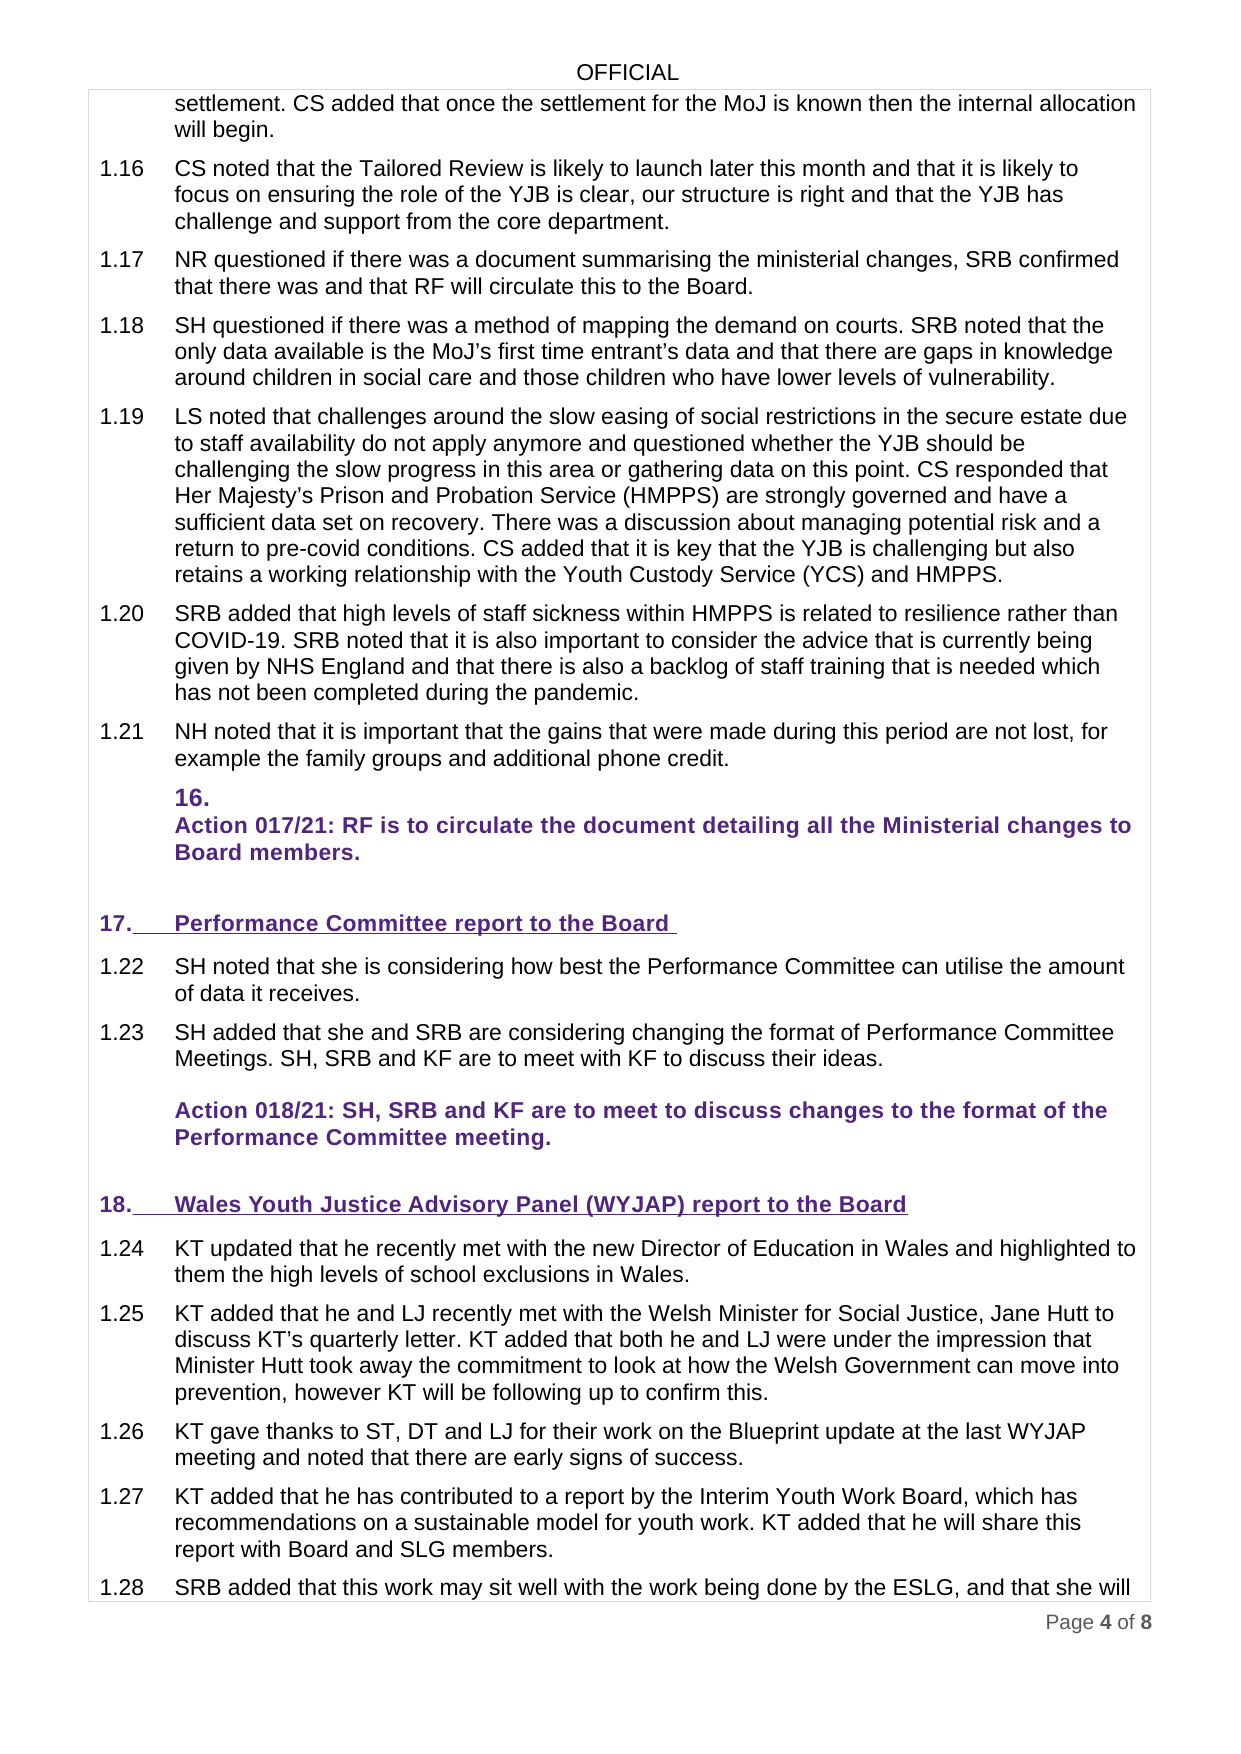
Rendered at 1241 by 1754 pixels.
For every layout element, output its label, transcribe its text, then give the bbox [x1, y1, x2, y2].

table_header Welcome KF welcomed attendees and noted that there is a new Secretary of State and Lord Chancellor, Deputy Prime Minister, Dominic Raab and a new Justice Minister, Victoria Atkins. KF added that HMIP is about to publish a Thematic Report on Black and Mixed Heritage Boys which would be of interest to Board members. Business Papers The minutes from the previous meeting on 23 June 2021 were agreed pending minor amendments. Actions to be closed: 005/21 (Five-minute briefing document). 006/21 (Release and Resettlement agenda). 007/21 (KT’s quarterly letter to Jane Hutt). 008/21 (Extended slot for WYJAP). 009/21 (Independent care review meeting) 010/21 (Amends to KF’s quarterly letter to the Lord Chancellor) 011/21 (Offline feedback on Pathfinders) 013/21 (Add Child First to Position Statement template) 014/21 (Offline meeting on Criminal Records position statement) 015/21 (Re-drafting of Criminal Records position statement) 016/21 (Sharing of slideshow) Action 012/21 is to remain open. The actions from the 28 July Board workshop were closed. The Board Activity Schedule and Register of Board Interests were noted. KF noted that the Gifts and Hospitality register has one new entry, which was noted by the Board. CEO Report to the Board CS thanked RF for her help in drafting the report. CS noted that Minister Atkins will now hold the Youth Justice Portfolio and that Kit Malthouse will remain as Minister of State as a Joint Minister with the Home Office. CS noted that responsibility for the YCS will be moving to Amy Rees, CS added that this is to enable our Second Permanent Secretary, Jo Farrar, to give greater leadership bandwidth for Youth Justice. CS updated that Rainsbrook is still closed and that there are challenges at Oakhill. CS added that this has highlighted a lack of resilience within the sector. CS noted that there are still concerns over the rate of recovery of the secure estate as this is still slow. CS noted the measures being put in place to address court delays and added that all crown prosecutors will now be trained in how to appropriately deal with children. CS raised the Oasis Secure Schools commission for Young Lives which aims to identify the impact of the pandemic. CS added that no public sector organisations are to be involved in the commission. CS raised the Spending Review and noted that there is increased pessimism around the settlement. CS added that once the settlement for the MoJ is known then the internal allocation will begin. CS noted that the Tailored Review is likely to launch later this month and that it is likely to focus on ensuring the role of the YJB is clear, our structure is right and that the YJB has challenge and support from the core department. NR questioned if there was a document summarising the ministerial changes, SRB confirmed that there was and that RF will circulate this to the Board. SH questioned if there was a method of mapping the demand on courts. SRB noted that the only data available is the MoJ’s first time entrant’s data and that there are gaps in knowledge around children in social care and those children who have lower levels of vulnerability. LS noted that challenges around the slow easing of social restrictions in the secure estate due to staff availability do not apply anymore and questioned whether the YJB should be challenging the slow progress in this area or gathering data on this point. CS responded that Her Majesty’s Prison and Probation Service (HMPPS) are strongly governed and have a sufficient data set on recovery. There was a discussion about managing potential risk and a return to pre-covid conditions. CS added that it is key that the YJB is challenging but also retains a working relationship with the Youth Custody Service (YCS) and HMPPS. SRB added that high levels of staff sickness within HMPPS is related to resilience rather than COVID-19. SRB noted that it is also important to consider the advice that is currently being given by NHS England and that there is also a backlog of staff training that is needed which has not been completed during the pandemic. NH noted that it is important that the gains that were made during this period are not lost, for example the family groups and additional phone credit. Action 017/21: RF is to circulate the document detailing all the Ministerial changes to Board members. Performance Committee report to the Board SH noted that she is considering how best the Performance Committee can utilise the amount of data it receives. SH added that she and SRB are considering changing the format of Performance Committee Meetings. SH, SRB and KF are to meet with KF to discuss their ideas. Action 018/21: SH, SRB and KF are to meet to discuss changes to the format of the Performance Committee meeting. Wales Youth Justice Advisory Panel (WYJAP) report to the Board KT updated that he recently met with the new Director of Education in Wales and highlighted to them the high levels of school exclusions in Wales. KT added that he and LJ recently met with the Welsh Minister for Social Justice, Jane Hutt to discuss KT’s quarterly letter. KT added that both he and LJ were under the impression that Minister Hutt took away the commitment to look at how the Welsh Government can move into prevention, however KT will be following up to confirm this. KT gave thanks to ST, DT and LJ for their work on the Blueprint update at the last WYJAP meeting and noted that there are early signs of success. KT added that he has contributed to a report by the Interim Youth Work Board, which has recommendations on a sustainable model for youth work. KT added that he will share this report with Board and SLG members. SRB added that this work may sit well with the work being done by the ESLG, and that she will discuss this with Nicola Kefford (NK). KF questioned how the rate of school exclusions was going to be followed up, KT responded that this is going through the Performance Committee. NH raised the Enhanced Case Management (ECM) guidance and questioned if KT was confident in the benefit of using the process. KT responded that he was confident that it has a positive impact and it increases the knowledge of practitioners. SRB added that the NHS has given a significant contribution to increase the rollout of ECM and the YJB is scoping out how and if it can be involved in this. Action 019/21: KT is to share the Interim Youth Work Board report with Board and SLG members. Action 020/21: NK and SRB to discuss how to replicate the work being done in the ESLG in Wales. Finance Audit and Risk Assurance (FARAC) report to the Board BT noted that there was an Extraordinary FARAC meeting on 13 September in which the ARA was agreed. BT added that the NAO audit was complete and that the YJB passed with a clean bill of health. BT gave his thanks to SRB and MOD for their work on the audit. BT noted that there is likely to be increasing scrutiny around the payments of grants. CS expressed her thanks to SRB, MOD, SR and SLG members for their work on the ARA. Quarterly Risk Discussion RO noted that the Board agreed to review the Risk Register every quarter during the pandemic and that no changes are recommended at this time on the basis of MoJ messaging. RO raised risk 3.3.5 (Practice in relation to the Youth Justice System) and noted that this was about leadership of the sector and how to encourage innovation. RO noted that the risk was currently rated at open. KF questioned if this should be moved to hungry as the launch of the Youth Justice Strategy is considered and as the world starts to adapt to living with COVID-19. RO clarified that hungry would indicate that the YJB is eager to explore new higher risk/higher reward opportunities. NR noted that the Board is cautious by nature and that it is important that we are responsible with public money. CS responded that the YJB is not a high-risk organisation and that it is important that the YJB does not miss out on benefits by being too cautious. NH expressed his support for moving to a hungry approach as the Board is more eager for central reform than ‘open’ would suggest. NR noted that it is important that the YJB makes a positive difference and sometimes this involved taking a risk. BT noted that it is important to make to distinction between what the YJB can do and what practitioners can do and that it is important to understand what will change as a result of moving to hungry as there is a greater risk to reputation with this approach. SRB noted that the operation of hungry is different to the operation of open, for example the YJB could engage more with Special Advisors. KF added that the strategy is for the Board to form an opinion and it will be the job of the executive to operationalise hungry. LS questioned if the YJB is precluded from doing work by the status of the risk. SH added that the Board must consider how stakeholders would view this change of risk status. AS added that the risk status is also an indicator for staff and gives them direction on how they are to work to achieve the delivery objectives. GF noted that the YJB may be a low-risk organisation but our stakeholders may not be and therefore would be the ones taking the risk and this may affect how the organisation is viewed, GF noted that despite this she does believe that a new approach could come with benefits. SG added that the direction of current work does lean more towards hungry with the consideration of the systems mapping work and the Oasis Secure Schools work. SRB noted that safety risks sit with the YCS, MoJ and HMPPS and that the YJB could use its resources to impact earlier in the system. KF summarised that the Board is hungry for system change and therefore agrees that risk 3.3.5 should be moved to hungry rather than open. RO is to make this amendment. KF thanked RO for her work on the paper. Action 021/21: RO is to change risk 3.3.5 to hungry. Presentation on ICT Spend PM shared a presentation and outlined the aims of the session. PM noted that ICT is the YJB’s second largest expenditure and that within this the Youth Justice Application Framework (YJAF) is the largest cost. PM noted that the YJB does not impose the use of YJAF on the sector, however we do actively encourage stakeholders to be involved. PM added that without the use of YJAF the YJB would have to rely on the MoJ data collection. PM highlighted that the YJB has a statutory requirement to provide an information technology system for data collection for the use of the sector. PM added that this is done through YJAF, the Youth Justice Resource Hub, compliance checks and internally the Exchange. KF questioned how useful staff found the Exchange. PM responded that the Exchange has recently been upgraded and is now much more user friendly. SRB noted that the increased budget has helped to develop the Exchange to be more intuitive and noted that some resistance to the use of it may be cultural. PM highlighted that the budget for ICT is £4.6 million and that includes programme management, enhancements and an admin budget for providing staff with IT equipment. PM noted that the recent switch to Amazon Web Services has made a saving and that an extra £450k has been requested to bring other pieces of work forward. PM added that even though YJAF does account for a large amount of the spending it is the solution to data collection for the whole system, not just the YJB. PM added that a recent enhancement has meant that YOT workers can access YJAF from any device, rather than just from a YOT building. SR noted that this is a huge improvement for YOT workers as they can now transfer data from wherever they are. PM noted that the type of enhancements that are done change every year as data recording requirements change on a yearly basis. KT questioned if the security of data is being compromised by YOT workers being able to access YJAF from any device. PM assured KT that additional security measures have been put in place to protect data. SR added that the YJB does have dedicated cyber security experts to help ensure the safety of data. KF questioned if it would be possible to track who is accessing the systems put in place by the YJB, for example whether PCCs could be given access to the disproportionality tool kit. PM noted that YJAF has evolved over time and has cost a total of £15 million to develop so far. PM added that the spending on YJAF has been consistent and that it may be worth considering how long they would like to continue this investment for. PM added that the decommissioning of Juniper will cost £80k, however this will save £208k annually. PM added that the use of future budget will depend on maintaining the current system, any changes in data recording requirements and changes to legislation. KF thanked PM for his contribution. Position Statements PW noted that this was a priority piece of work and that considerable time has been taken strengthening the relationship between the leads. PW added that role descriptors will soon be coming out and that this will make the process clearer. LS raised the restorative justice (RJ) position statement and thanked the Board for its feedback on the statement. LS noted that this position statement was challenging to draft as the YJB’s position on the issue has changed over time. LO noted that she has focused on a child first approach, reinforced that children shouldn’t be stigmatising, that RJ should only be used when it is appropriate for both parties and that there is a balance between the victim and the child. NR questioned if the position statement can briefly outline what can be understood by ‘Restorative Justice’ as there may be different understandings of this across the organisation. PW confirmed that a few high-level lines can be written to cover this. NH congratulated LO for her work on the statement and questioned if a few bullet-points can be drawn out summarising the statement. SH questioned if each position statement should have a section which focuses on equality. PW and SH are to discuss this offline. The Board signed off the position statement on Restorative Justice. LS raised the Child First position statement and thanked NB, PW and NH for their contributions to the statement. LS added that they have been careful to use clear language and ensure that it is accessible. LS noted that the draft statement was sent to the Board on the 27 August but no suggestions for change had been received. KF thanked LO and NB for their contributions and the Board signed off the Child First position statement. Action 022/21: PW and SH are to discuss whether equality should be added to each position statement. Action 023/21: The restorative justice position statement is to include an outline of what restorative justice is and some summarising bullet points for accessibility. YJB new ways of working – Board Consultation AS noted that this session was for the Board to ask questions and raise any concerns they might have about a hybrid working model. AS added that she has consulted with the MoJ, good practice working groups, staff and stakeholders and that hybrid working is the preferred working model for the future. AS added that YJB staff are fully informed on this consultation as it has been included in stand ups, the weekly message and direct consultation meetings. AS added that hybrid working is an informal, non-contractual change. NR noted that he is supportive of the change and questioned how underperforming staff would be managed. AS responded that SLG is having conversation around this and also around how to stretch over performing staff. AS questioned whether there was anything introduced as a result of the pandemic which the Board felt was no longer needed or could be stopped. LS responded that she has found it difficult to attend the bi-weekly Board update calls and questioned if these needed to continue. SH responded that she has only known a virtual YJB and that some face-to-face meetings would be useful for newer members of the Board. KF and BT agreed with this statement. KF added that he recently attended a workshop for chairs and that they shared an action plan which may be useful for Board members, KF is to share this with Board members. AS questioned if there was anything that the Board does not want to go back to. CS added that hybrid working would aim to not disadvantage those who are not in physical attendance. CS added that local relationships have suffered as there have been very few visits. SRB noted that the YJB needs to adapt as other organisations have in order to aid recruitment going forward. SRB highlighted that this method of working must be adaptable as it is likely that it will be a difficult winter. GF noted that multiple other government departments are looking to move outside of London and this may impact on how we engage with stakeholders. SH noted that this should be staff led – what enables them to deliver, what the business needs are and what colleagues need from one another. KF questioned when a formal decision will be made, AS noted that the detailed work still needs to be done and fed back to CS for approval. Action 024/21: KF is to share the Action Plan used by KF if appropriate. AOB KF thanked attendees and closed the meeting. [89, 90, 1150, 1601]
